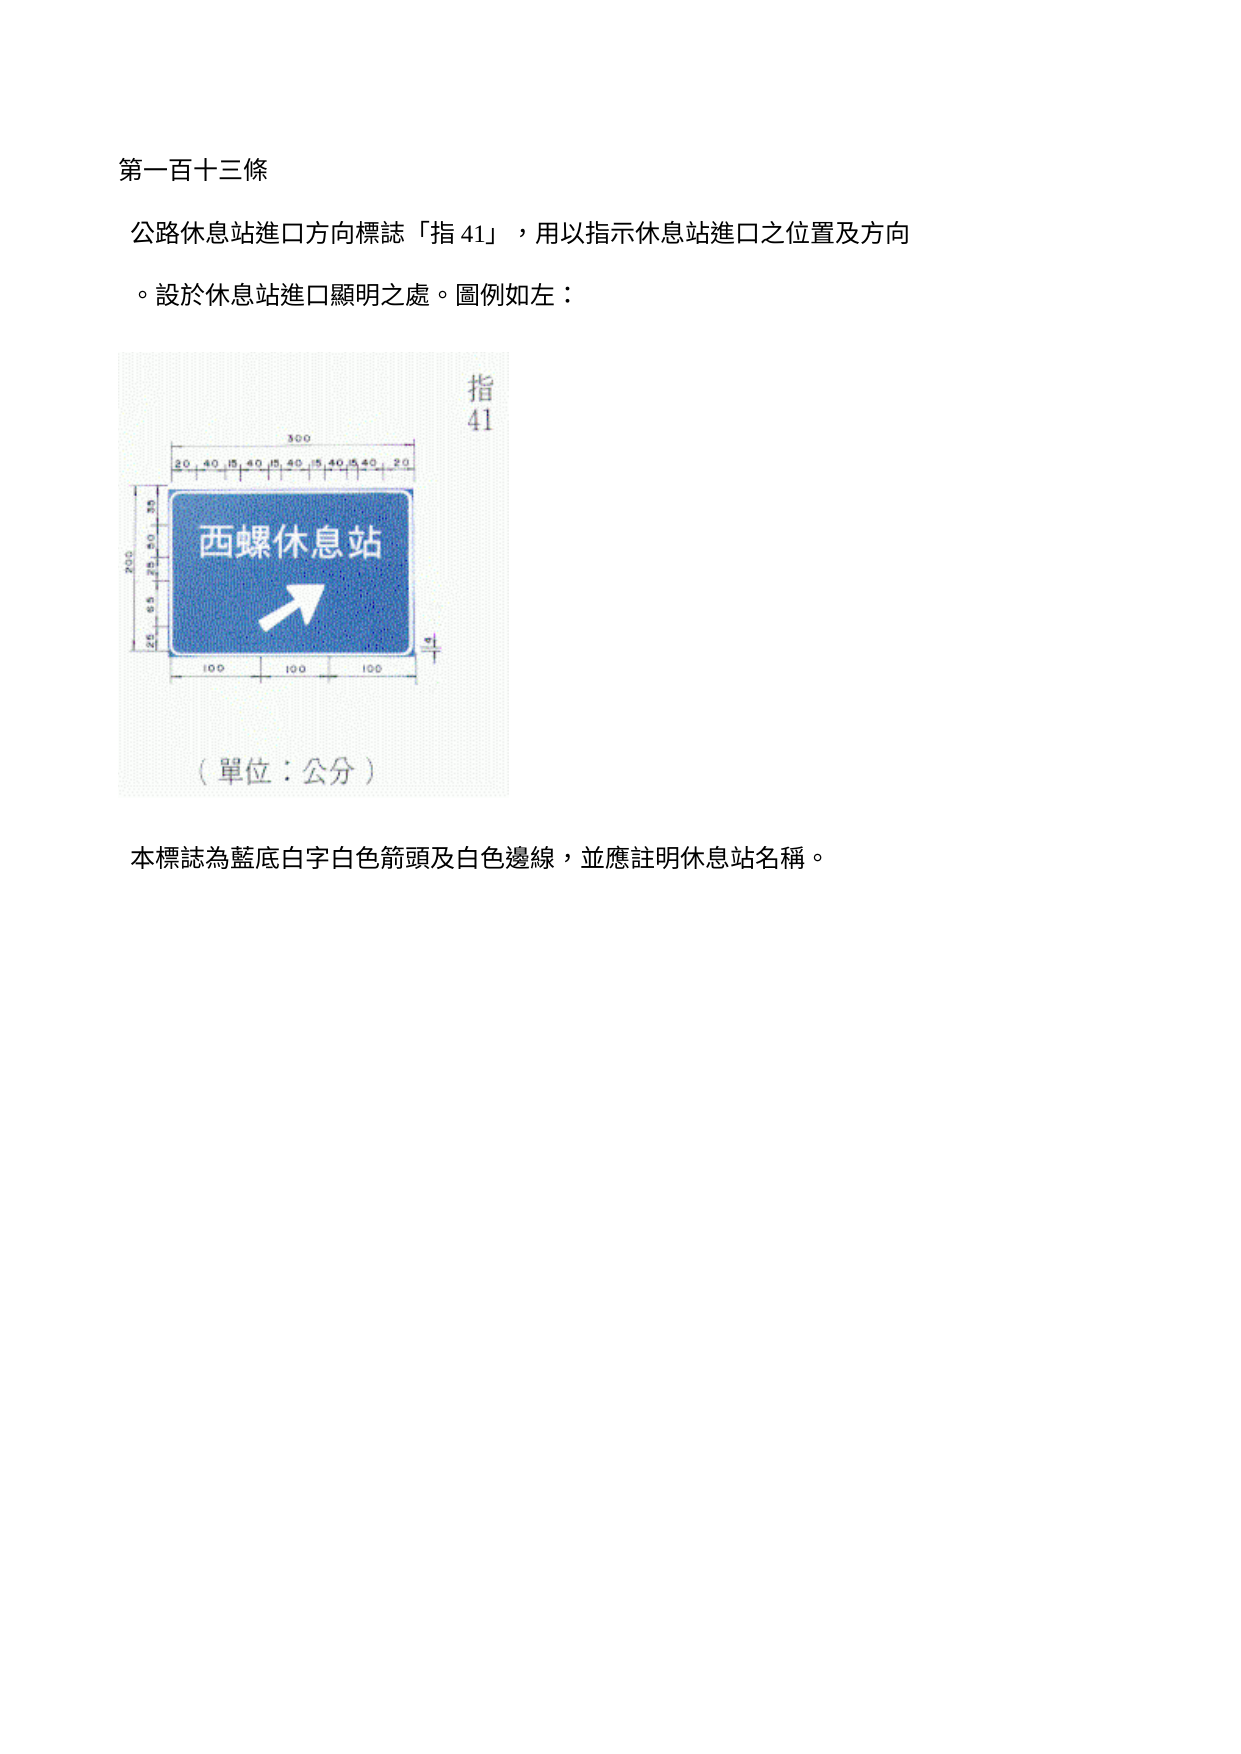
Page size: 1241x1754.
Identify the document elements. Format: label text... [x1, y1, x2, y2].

text 。設於休息站進口顯明之處。圖例如左： [118, 252, 1122, 314]
text 本標誌為藍底白字白色箭頭及白色邊線，並應註明休息站名稱。 [118, 814, 1122, 877]
text 公路休息站進口方向標誌「指41」，用以指示休息站進口之位置及方向 [118, 189, 1122, 252]
text 第一百十三條 [118, 127, 1122, 189]
